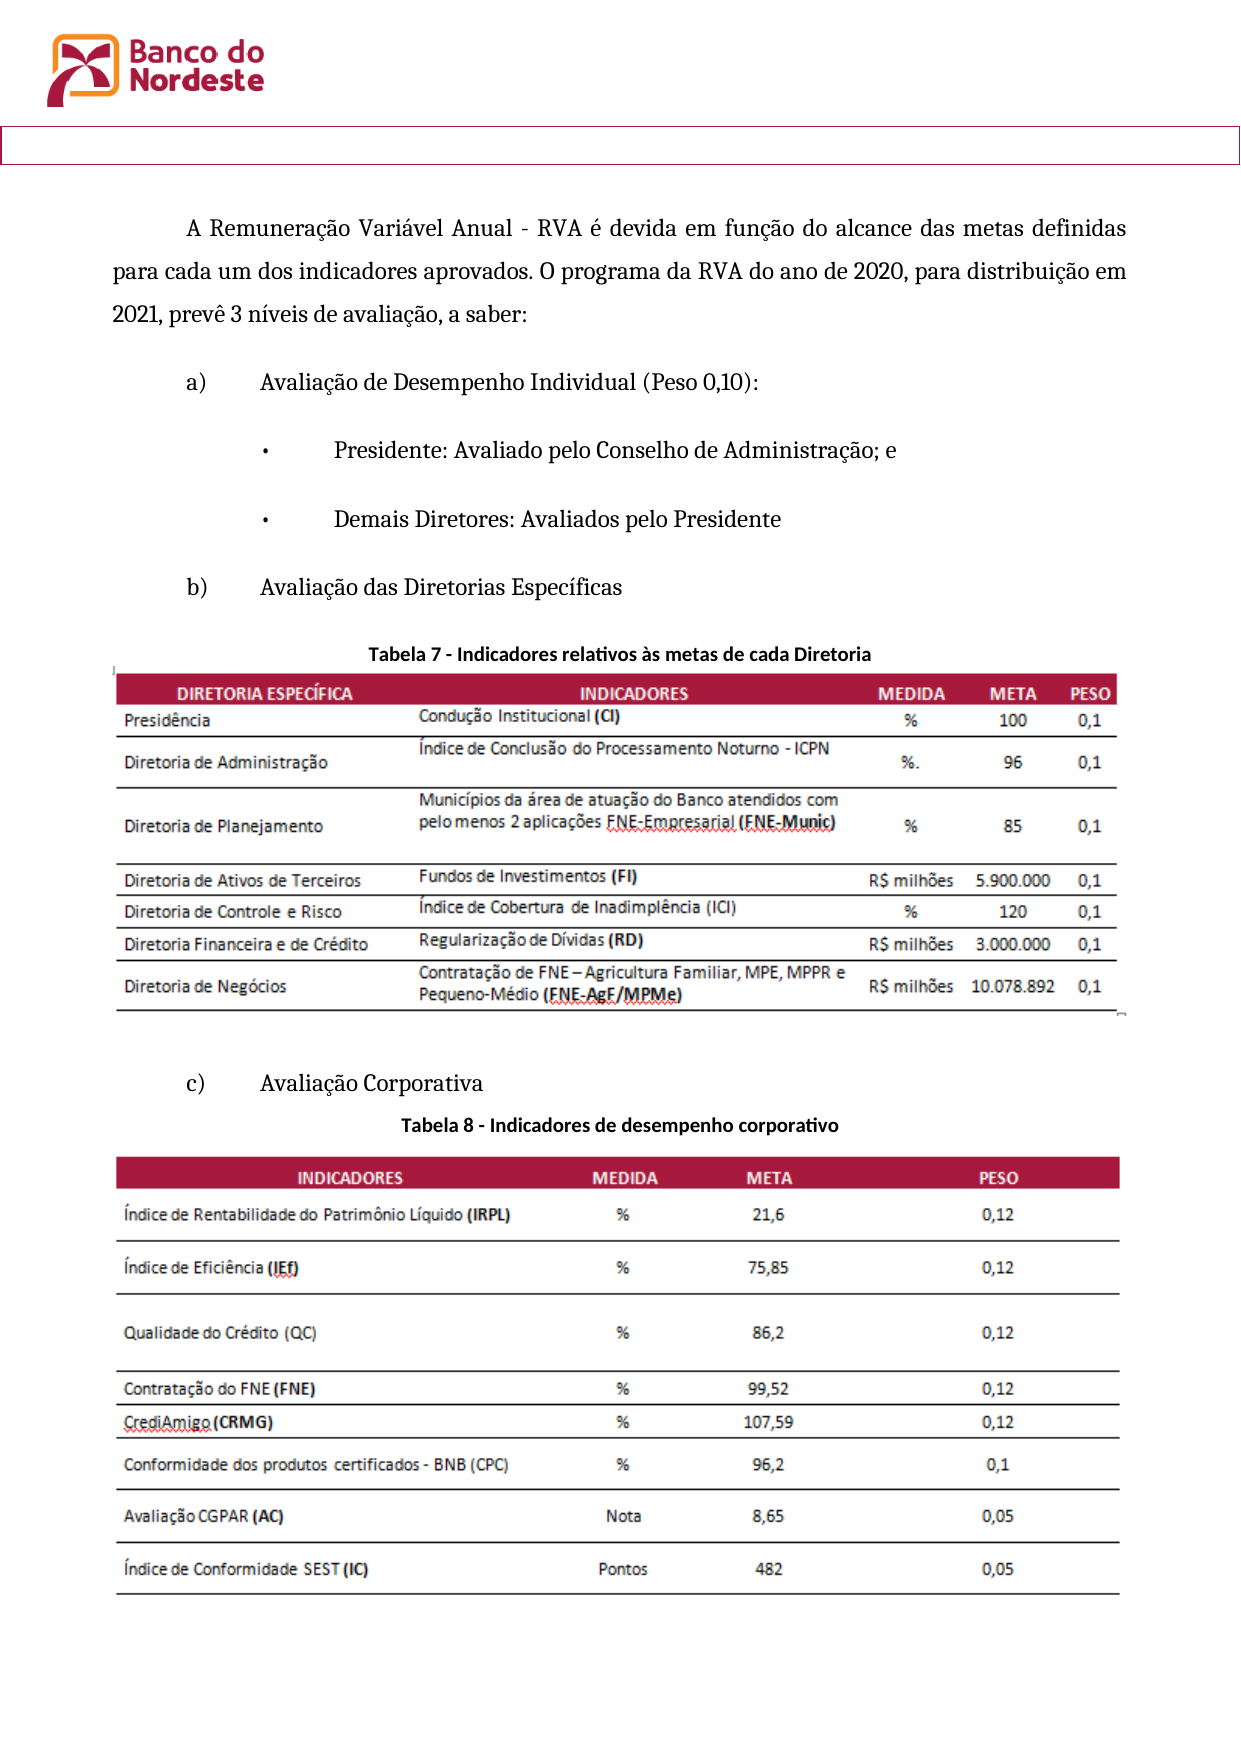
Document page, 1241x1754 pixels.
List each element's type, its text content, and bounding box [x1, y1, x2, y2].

text Tabela 8 - Indicadores de desempenho corporativo [112, 1112, 1128, 1151]
text a) Avaliação de Desempenho Individual (Peso 0,10): [186, 368, 1128, 397]
text • Presidente: Avaliado pelo Conselho de Administração; e [260, 436, 1128, 465]
text • Demais Diretores: Avaliados pelo Presidente [260, 504, 1128, 533]
text b) Avaliação das Diretorias Específicas [186, 573, 1128, 601]
text Tabela 7 - Indicadores relativos às metas de cada Diretoria [112, 641, 1128, 666]
text A Remuneração Variável Anual - RVA é devida em função do alcance das metas definidas para cada um dos indicadores aprovados. O programa da RVA do ano de 2020, para distribuição em 2021, prevê 3 níveis de avaliação, a saber: [112, 214, 1128, 329]
text c) Avaliação Corporativa [186, 1069, 1128, 1098]
